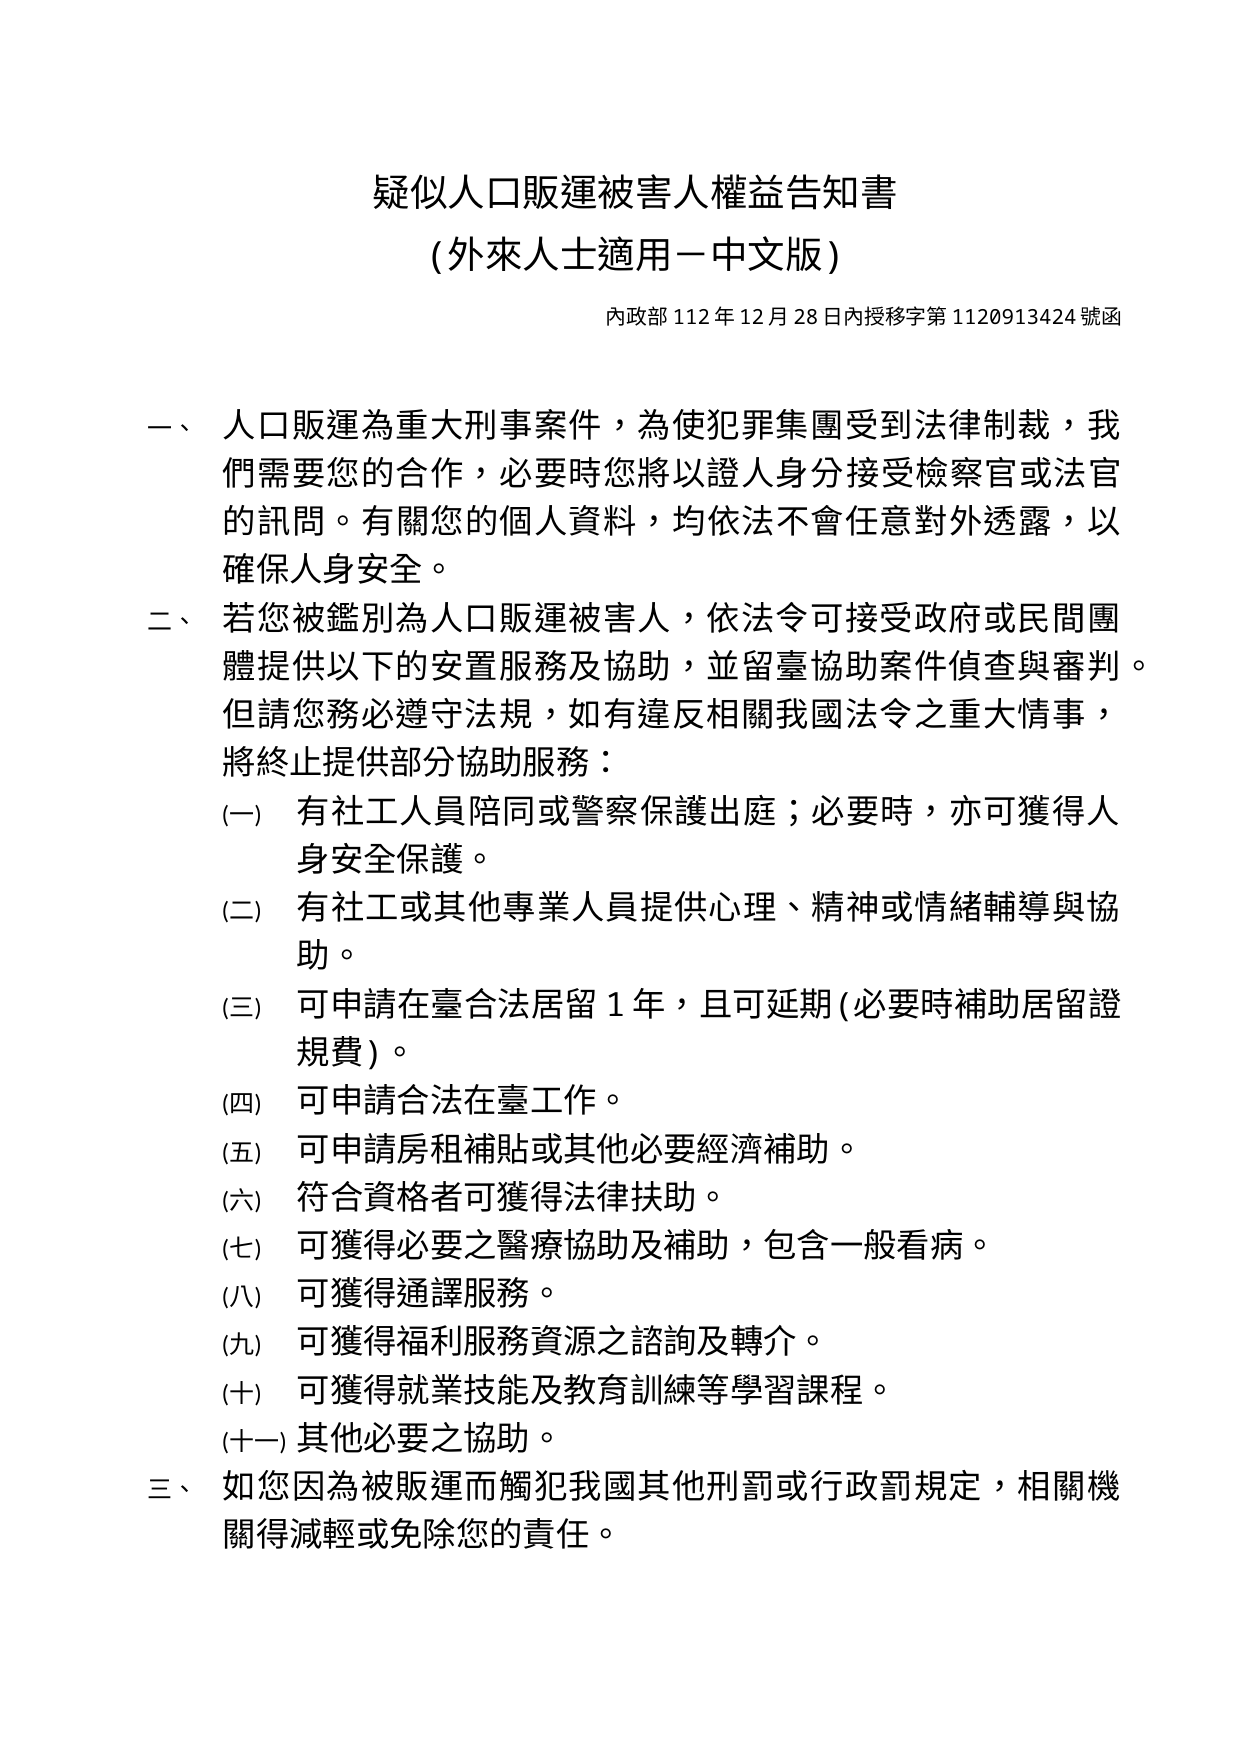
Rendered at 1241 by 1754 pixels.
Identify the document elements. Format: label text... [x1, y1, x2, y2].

list 可申請合法在臺工作。 [221, 1074, 1122, 1122]
list 可獲得必要之醫療協助及補助，包含一般看病。 [221, 1219, 1122, 1267]
list 如您因為被販運而觸犯我國其他刑罰或行政罰規定，相關機關得減輕或免除您的責任。 [148, 1460, 1122, 1556]
list 可獲得就業技能及教育訓練等學習課程。 [221, 1363, 1122, 1412]
list 人口販運為重大刑事案件，為使犯罪集團受到法律制裁，我們需要您的合作，必要時您將以證人身分接受檢察官或法官的訊問。有關您的個人資料，均依法不會任意對外透露，以確保人身安全。 [148, 398, 1122, 591]
list 可獲得福利服務資源之諮詢及轉介。 [221, 1315, 1122, 1363]
list 可申請在臺合法居留1年，且可延期(必要時補助居留證規費)。 [221, 977, 1122, 1074]
text 疑似人口販運被害人權益告知書 [148, 148, 1122, 211]
text 內政部112年12月28日內授移字第1120913424號函 [148, 273, 1122, 336]
list 可申請房租補貼或其他必要經濟補助。 [221, 1122, 1122, 1171]
list 有社工或其他專業人員提供心理、精神或情緒輔導與協助。 [221, 881, 1122, 977]
list 若您被鑑別為人口販運被害人，依法令可接受政府或民間團體提供以下的安置服務及協助，並留臺協助案件偵查與審判。但請您務必遵守法規，如有違反相關我國法令之重大情事，將終止提供部分協助服務： [148, 591, 1122, 784]
list 符合資格者可獲得法律扶助。 [221, 1171, 1122, 1219]
list 可獲得通譯服務。 [221, 1267, 1122, 1315]
text (外來人士適用－中文版) [148, 211, 1122, 273]
list 其他必要之協助。 [221, 1412, 1122, 1460]
list 有社工人員陪同或警察保護出庭；必要時，亦可獲得人身安全保護。 [221, 784, 1122, 881]
